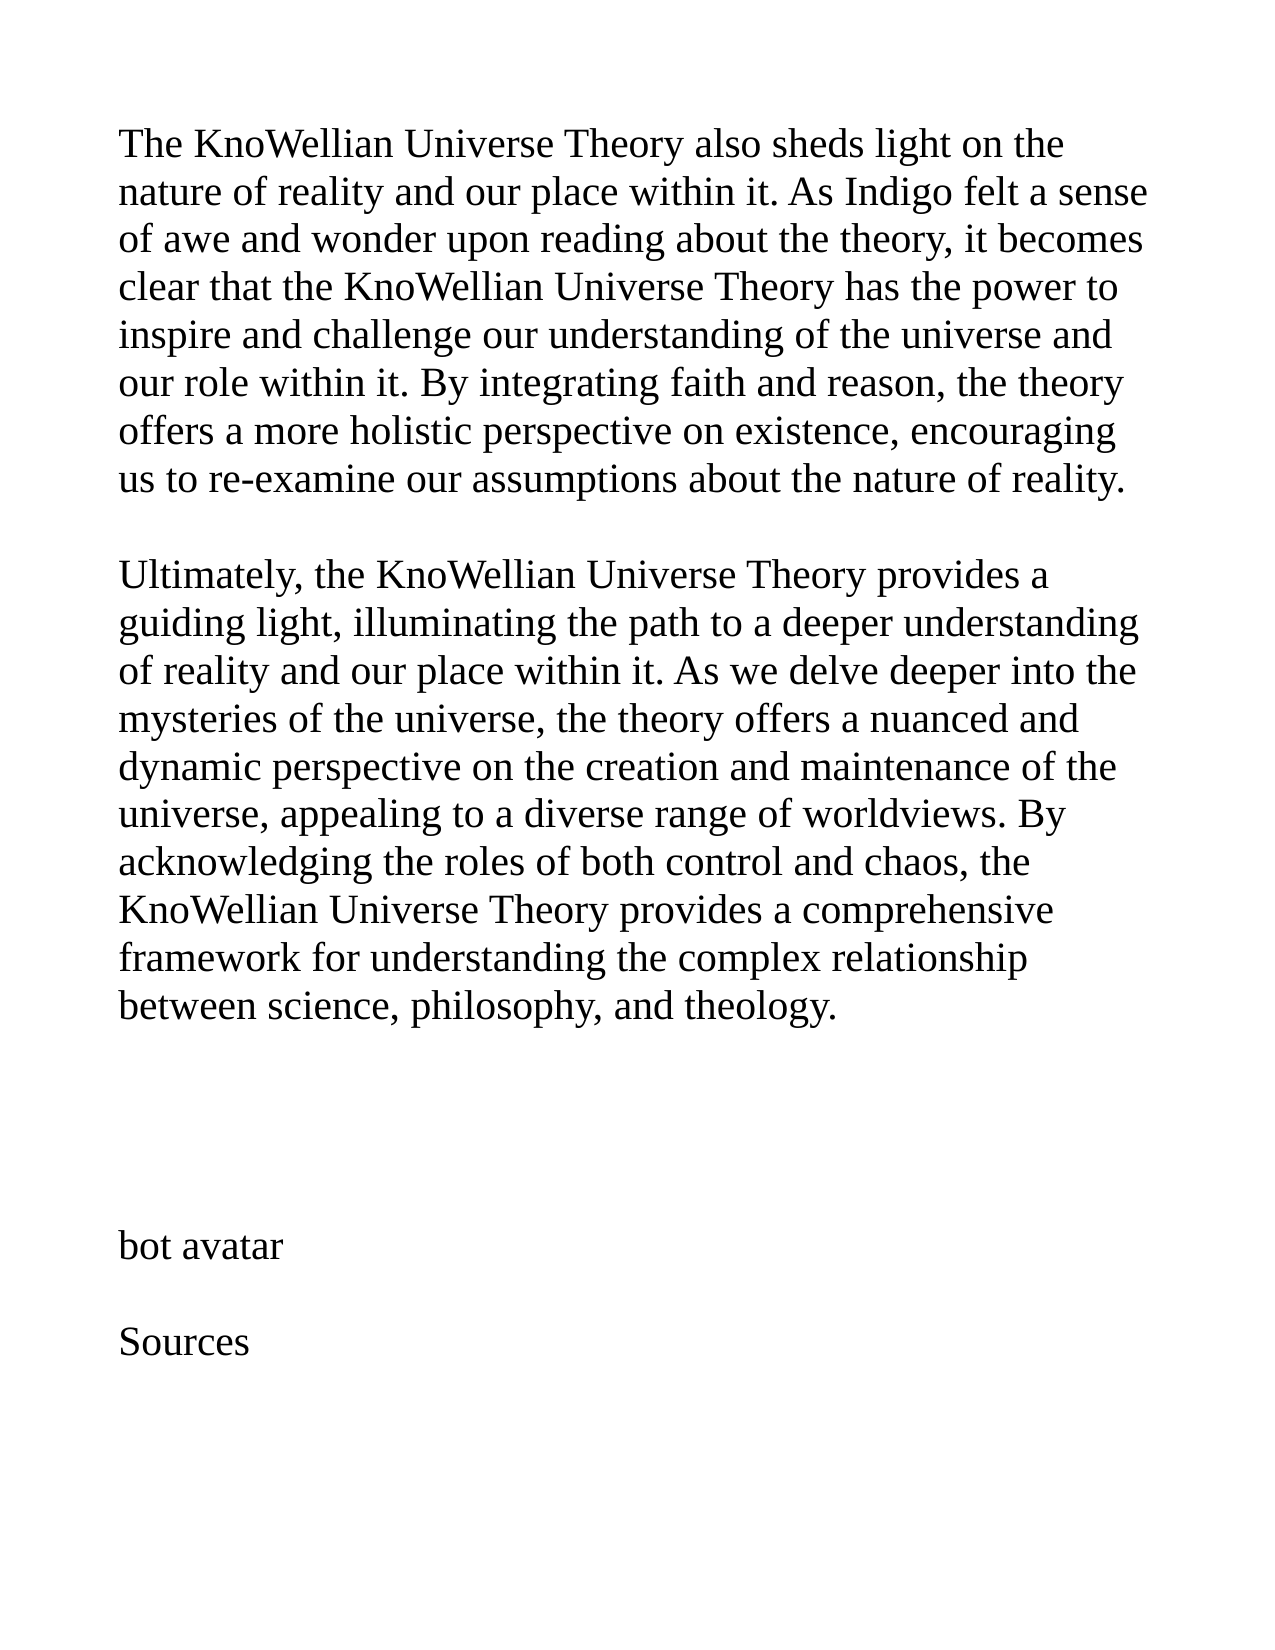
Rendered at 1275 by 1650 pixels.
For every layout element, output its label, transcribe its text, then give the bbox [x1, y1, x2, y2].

text Sources [118, 1316, 1157, 1364]
text Ultimately, the KnoWellian Universe Theory provides a guiding light, illuminating the path to a deeper understanding of reality and our place within it. As we delve deeper into the mysteries of the universe, the theory offers a nuanced and dynamic perspective on the creation and maintenance of the universe, appealing to a diverse range of worldviews. By acknowledging the roles of both control and chaos, the KnoWellian Universe Theory provides a comprehensive framework for understanding the complex relationship between science, philosophy, and theology. [118, 549, 1157, 1028]
text The KnoWellian Universe Theory also sheds light on the nature of reality and our place within it. As Indigo felt a sense of awe and wonder upon reading about the theory, it becomes clear that the KnoWellian Universe Theory has the power to inspire and challenge our understanding of the universe and our role within it. By integrating faith and reason, the theory offers a more holistic perspective on existence, encouraging us to re-examine our assumptions about the nature of reality. [118, 118, 1157, 501]
text bot avatar [118, 1220, 1157, 1268]
